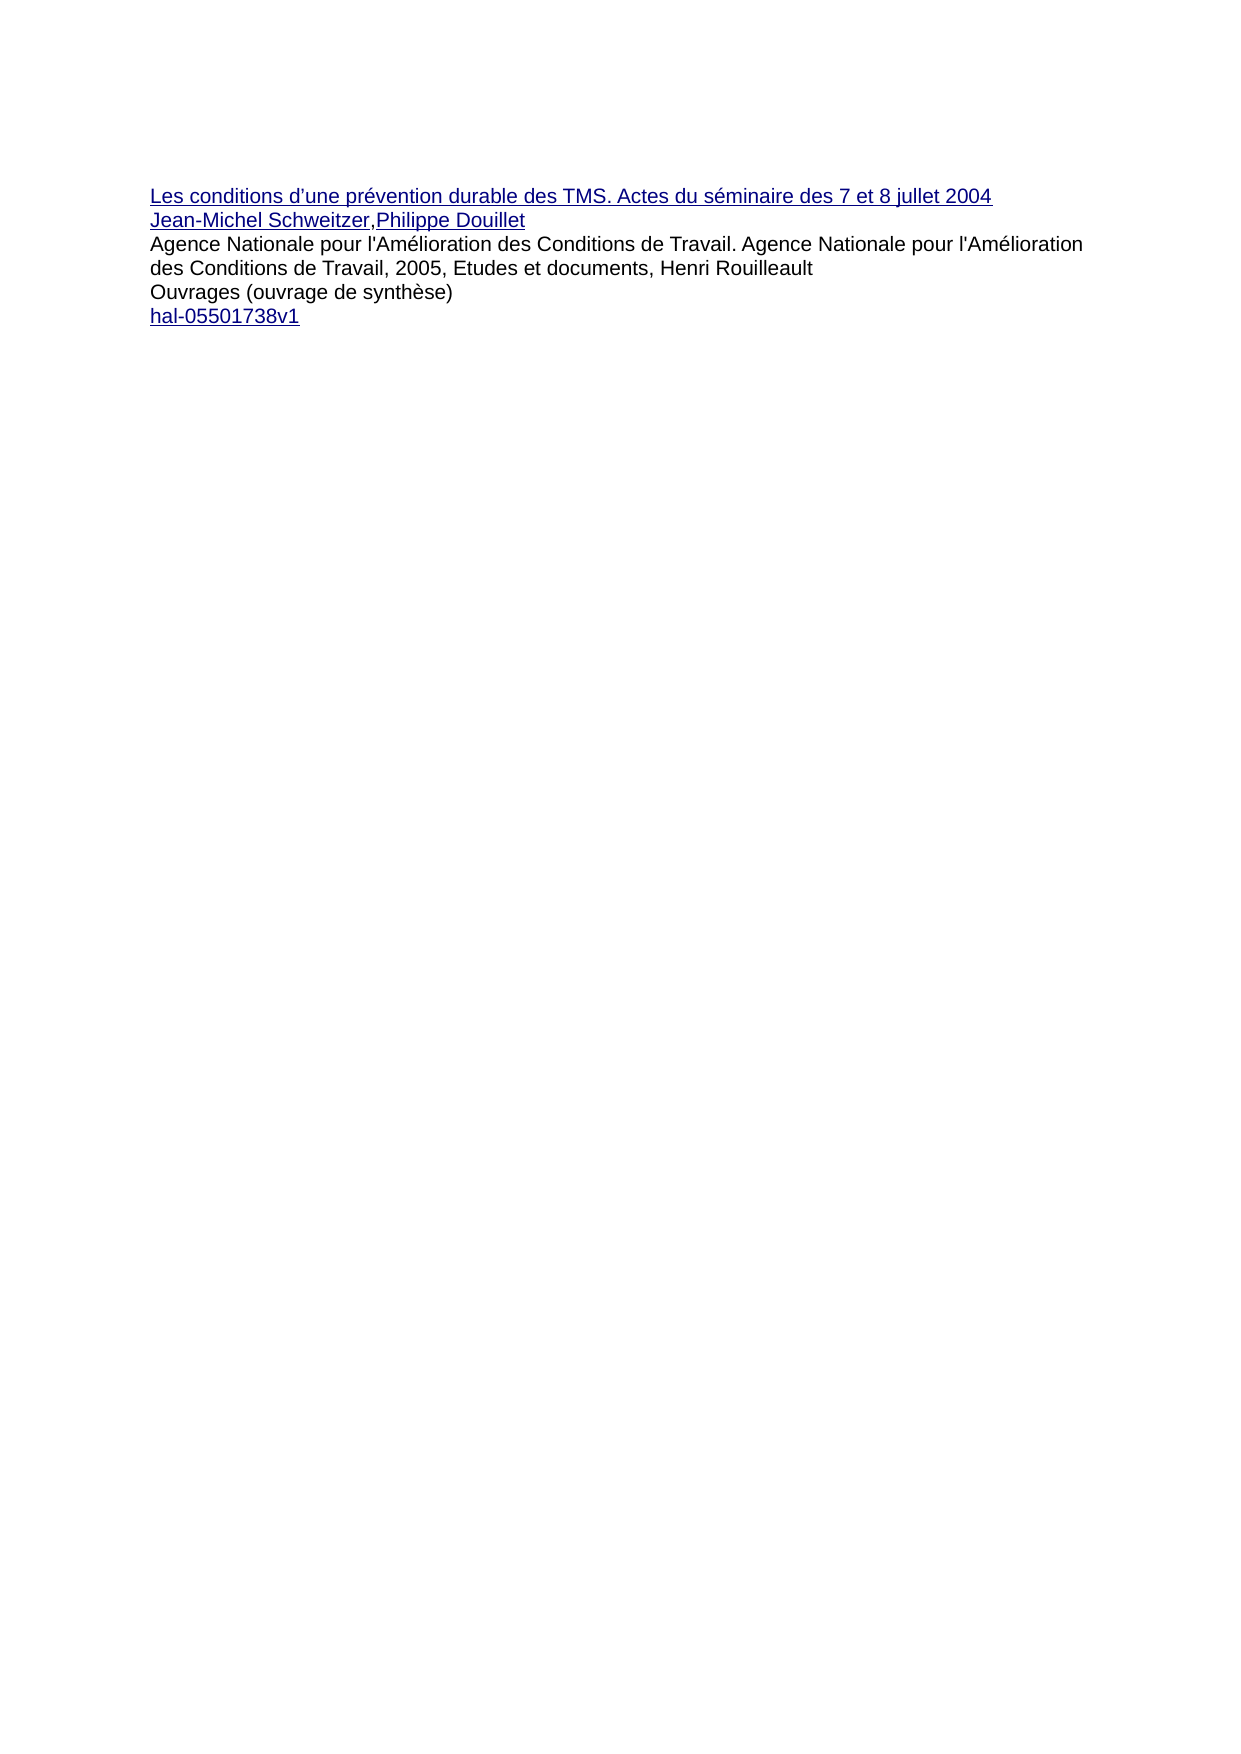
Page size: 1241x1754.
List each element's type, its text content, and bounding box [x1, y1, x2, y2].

table_header Les conditions d’une prévention durable des TMS. Actes du séminaire des 7 et 8 jullet 2004 Jean-Michel Schweitzer,Philippe Douillet Agence Nationale pour l'Amélioration des Conditions de Travail. Agence Nationale pour l'Amélioration des Conditions de Travail, 2005, Etudes et documents, Henri Rouilleault Ouvrages (ouvrage de synthèse) hal-05501738v1 [150, 184, 1090, 328]
